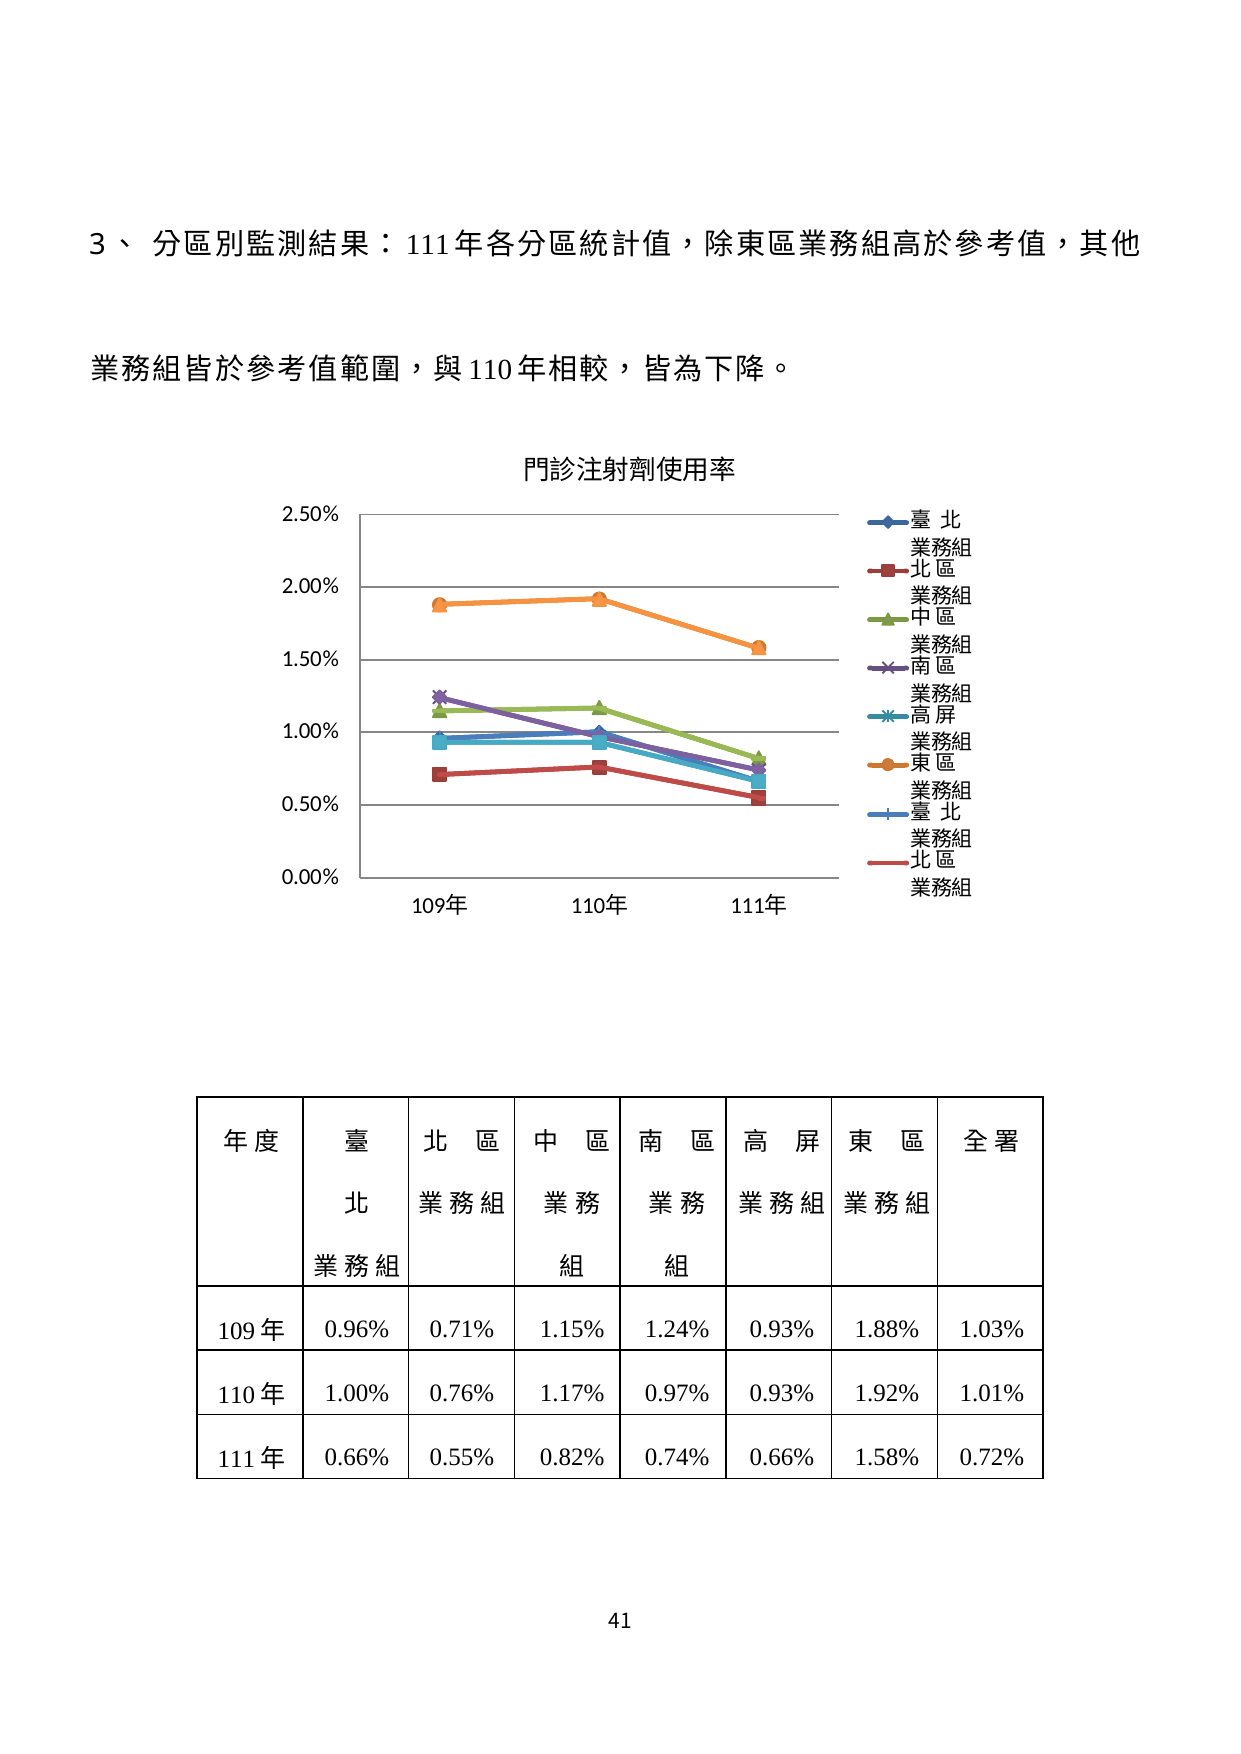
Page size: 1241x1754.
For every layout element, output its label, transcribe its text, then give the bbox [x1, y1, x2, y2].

table_header 中 區 業務組 [515, 1098, 619, 1285]
table_cell 1.92% [832, 1351, 937, 1413]
table_cell 109年 [198, 1287, 302, 1349]
table_cell 1.15% [515, 1287, 619, 1349]
table_header 臺 北 業務組 [304, 1098, 408, 1285]
table_cell 111年 [198, 1415, 302, 1477]
list 分區別監測結果：111年各分區統計值，除東區業務組高於參考值，其他業務組皆於參考值範圍，與110年相較，皆為下降。 [89, 159, 1145, 409]
table_cell 1.01% [938, 1351, 1042, 1413]
table_cell 0.66% [304, 1415, 408, 1477]
table_cell 0.66% [727, 1415, 831, 1477]
table_cell 1.24% [621, 1287, 725, 1349]
table_cell 0.93% [727, 1351, 831, 1413]
table_cell 110年 [198, 1351, 302, 1413]
table_cell 0.82% [515, 1415, 619, 1477]
table_header 東 區 業務組 [832, 1098, 937, 1285]
table_header 北 區 業務組 [409, 1098, 514, 1285]
table_cell 1.88% [832, 1287, 937, 1349]
table_cell 1.17% [515, 1351, 619, 1413]
table_cell 0.72% [938, 1415, 1042, 1477]
table_cell 1.00% [304, 1351, 408, 1413]
table_cell 0.55% [409, 1415, 514, 1477]
table_cell 0.74% [621, 1415, 725, 1477]
table_cell 0.96% [304, 1287, 408, 1349]
table_header 高 屏 業務組 [727, 1098, 831, 1285]
table_cell 0.93% [727, 1287, 831, 1349]
table_cell 1.03% [938, 1287, 1042, 1349]
table_cell 0.71% [409, 1287, 514, 1349]
table_cell 1.58% [832, 1415, 937, 1477]
table_cell 0.97% [621, 1351, 725, 1413]
table_header 年度 [198, 1098, 302, 1285]
table_header 南 區 業務組 [621, 1098, 725, 1285]
table_cell 0.76% [409, 1351, 514, 1413]
table_header 全署 [938, 1098, 1042, 1285]
